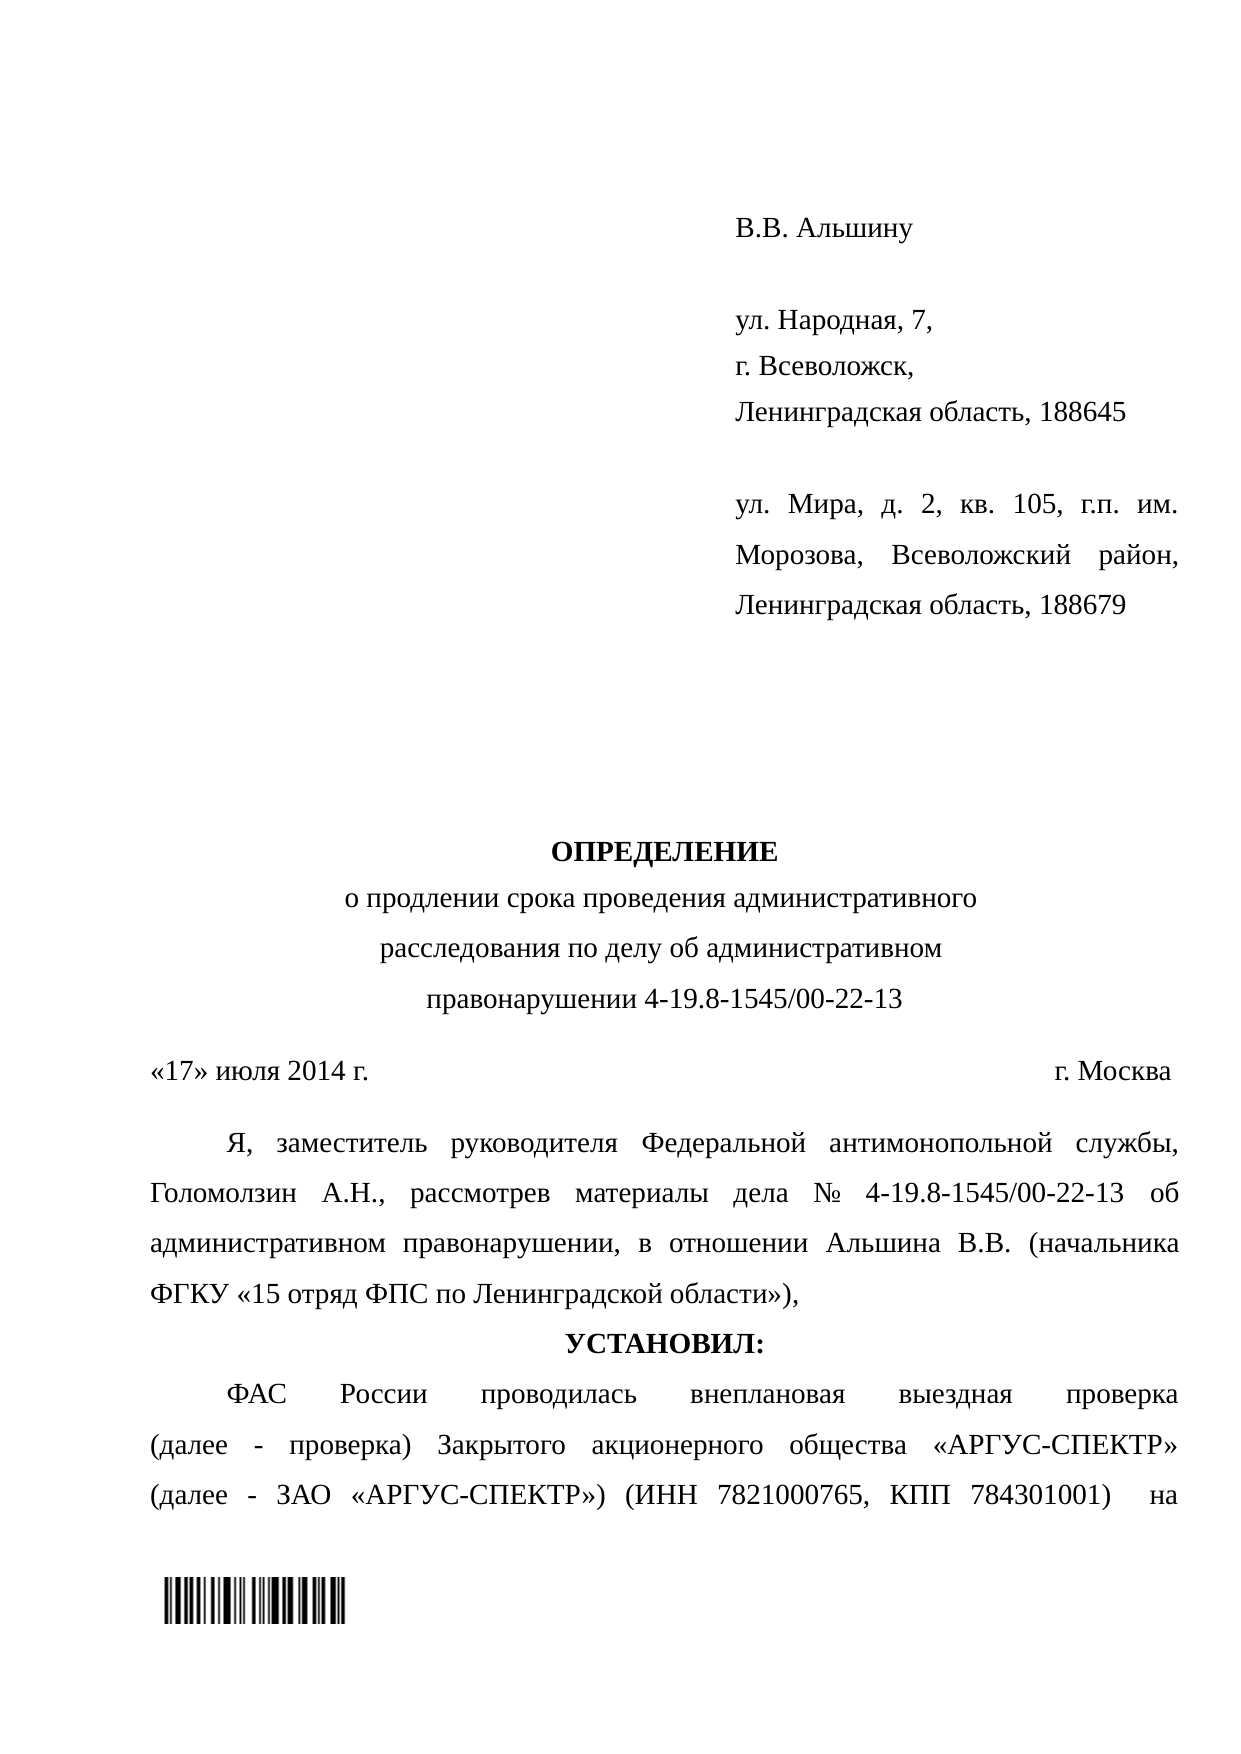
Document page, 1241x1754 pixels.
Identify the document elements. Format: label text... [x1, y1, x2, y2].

text УСТАНОВИЛ: [150, 1326, 1179, 1360]
picture [149, 1577, 363, 1624]
text правонарушении 4-19.8-1545/00-22-13 [150, 981, 1179, 1014]
text В.В. Альшину [735, 210, 1179, 244]
text о продлении срока проведения административного [150, 880, 1179, 914]
text ОПРЕДЕЛЕНИЕ [150, 834, 1179, 868]
text ФАС России проводилась внеплановая выездная проверка (далее - проверка) Закрытого акционерного общества «АРГУС-СПЕКТР» (далее - ЗАО «АРГУС-СПЕКТР») (ИНН 7821000765, КПП 784301001) на [150, 1376, 1179, 1511]
text расследования по делу об административном [150, 930, 1179, 964]
text Ленинградская область, 188645 [735, 394, 1179, 428]
text Я, заместитель руководителя Федеральной антимонопольной службы, Голомолзин А.Н., рассмотрев материалы дела № 4-19.8-1545/00-22-13 об административном правонарушении, в отношении Альшина В.В. (начальника ФГКУ «15 отряд ФПС по Ленинградской области»), [150, 1125, 1179, 1309]
text ул. Народная, 7, [735, 302, 1179, 336]
text ул. Мира, д. 2, кв. 105, г.п. им. Морозова, Всеволожский район, Ленинградская область, 188679 [735, 486, 1179, 621]
text «17» июля 2014 г. г. Москва [150, 1053, 1179, 1086]
text г. Всеволожск, [735, 348, 1179, 382]
